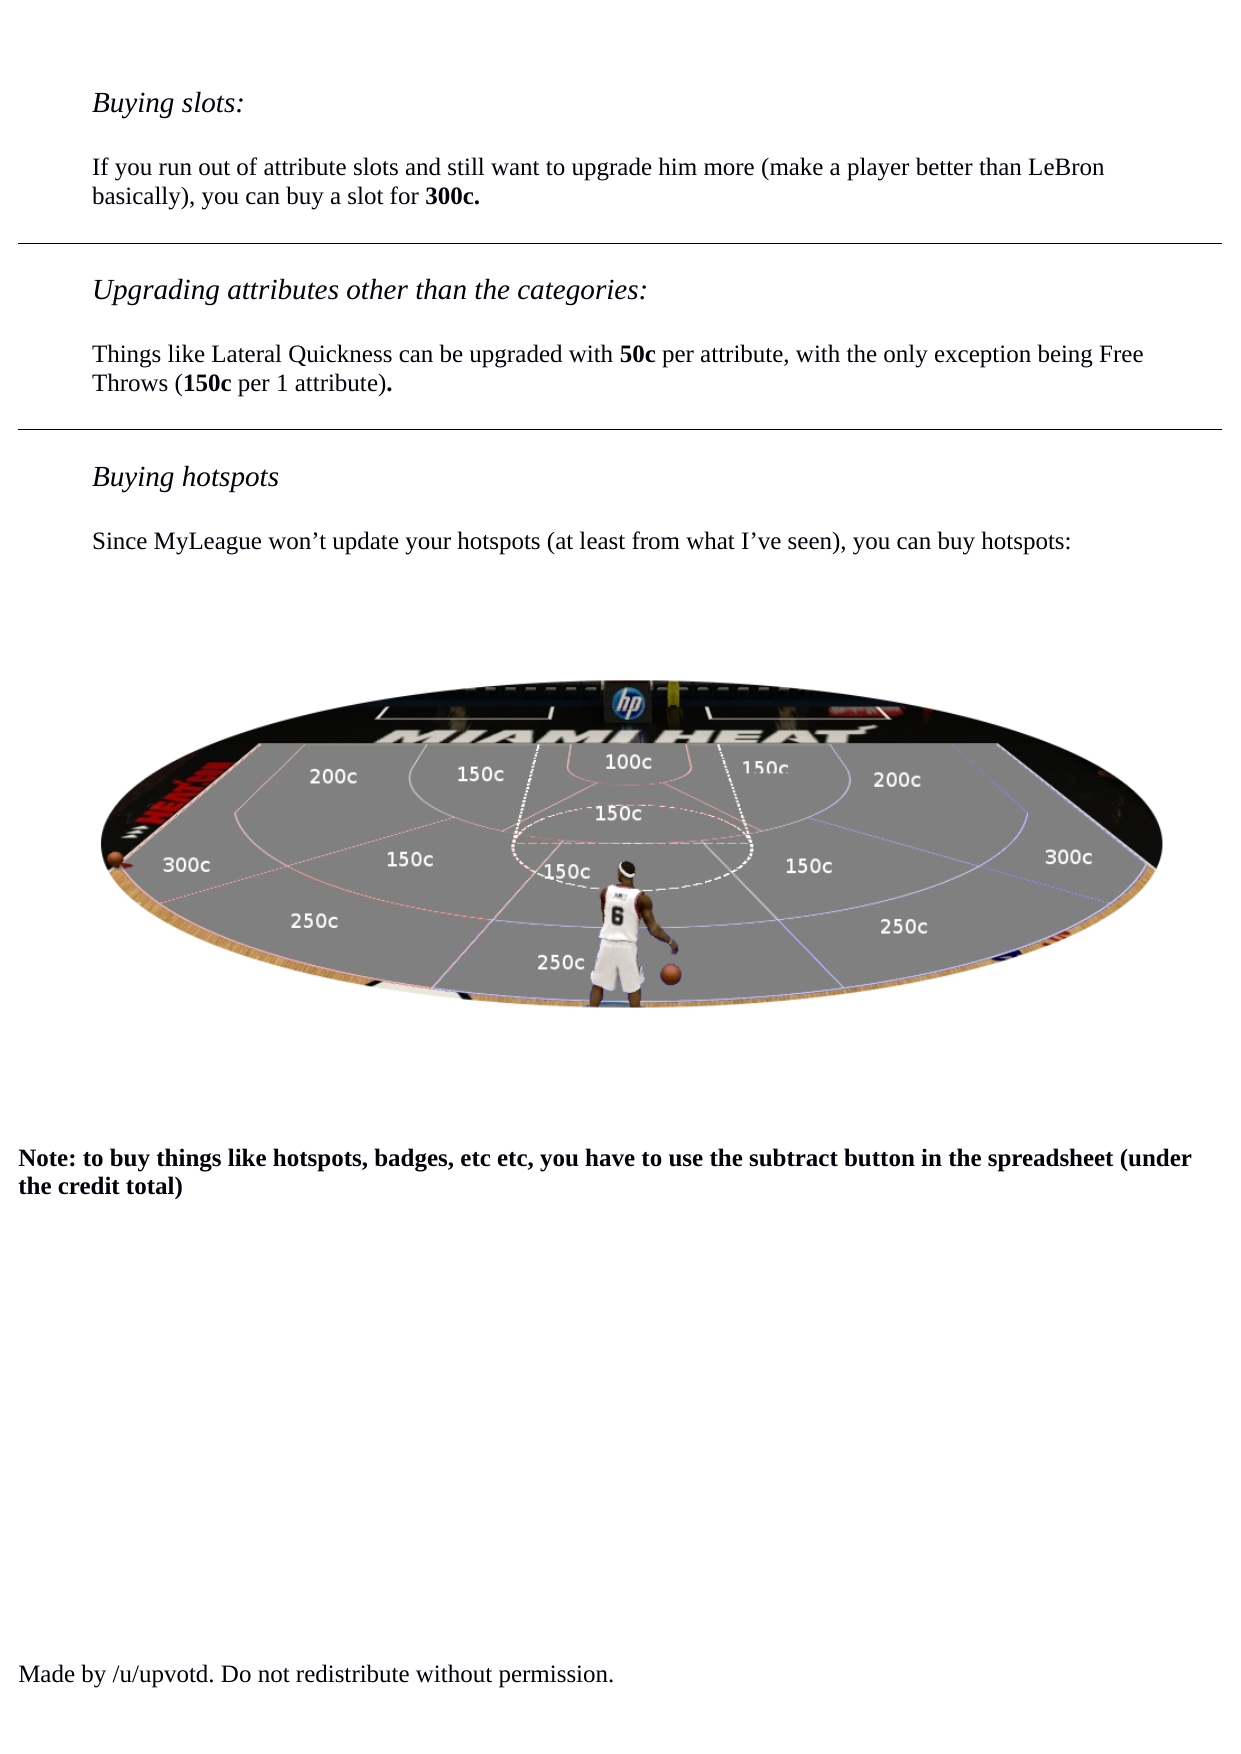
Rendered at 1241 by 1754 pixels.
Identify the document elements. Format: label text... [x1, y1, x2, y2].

text Buying hotspots [18, 459, 1222, 492]
text Buying slots: [18, 85, 1222, 119]
text Things like Lateral Quickness can be upgraded with 50c per attribute, with the only exception being Free Throws (150c per 1 attribute). [18, 339, 1222, 396]
text If you run out of attribute slots and still want to upgrade him more (make a player better than LeBron basically), you can buy a slot for 300c. [18, 152, 1222, 210]
text Note: to buy things like hotspots, badges, etc etc, you have to use the subtract button in the spreadsheet (under the credit total) [18, 1143, 1222, 1200]
picture [17, 583, 1223, 1114]
text Since MyLeague won’t update your hotspots (at least from what I’ve seen), you can buy hotspots: [18, 526, 1222, 554]
text Upgrading attributes other than the categories: [18, 272, 1222, 305]
